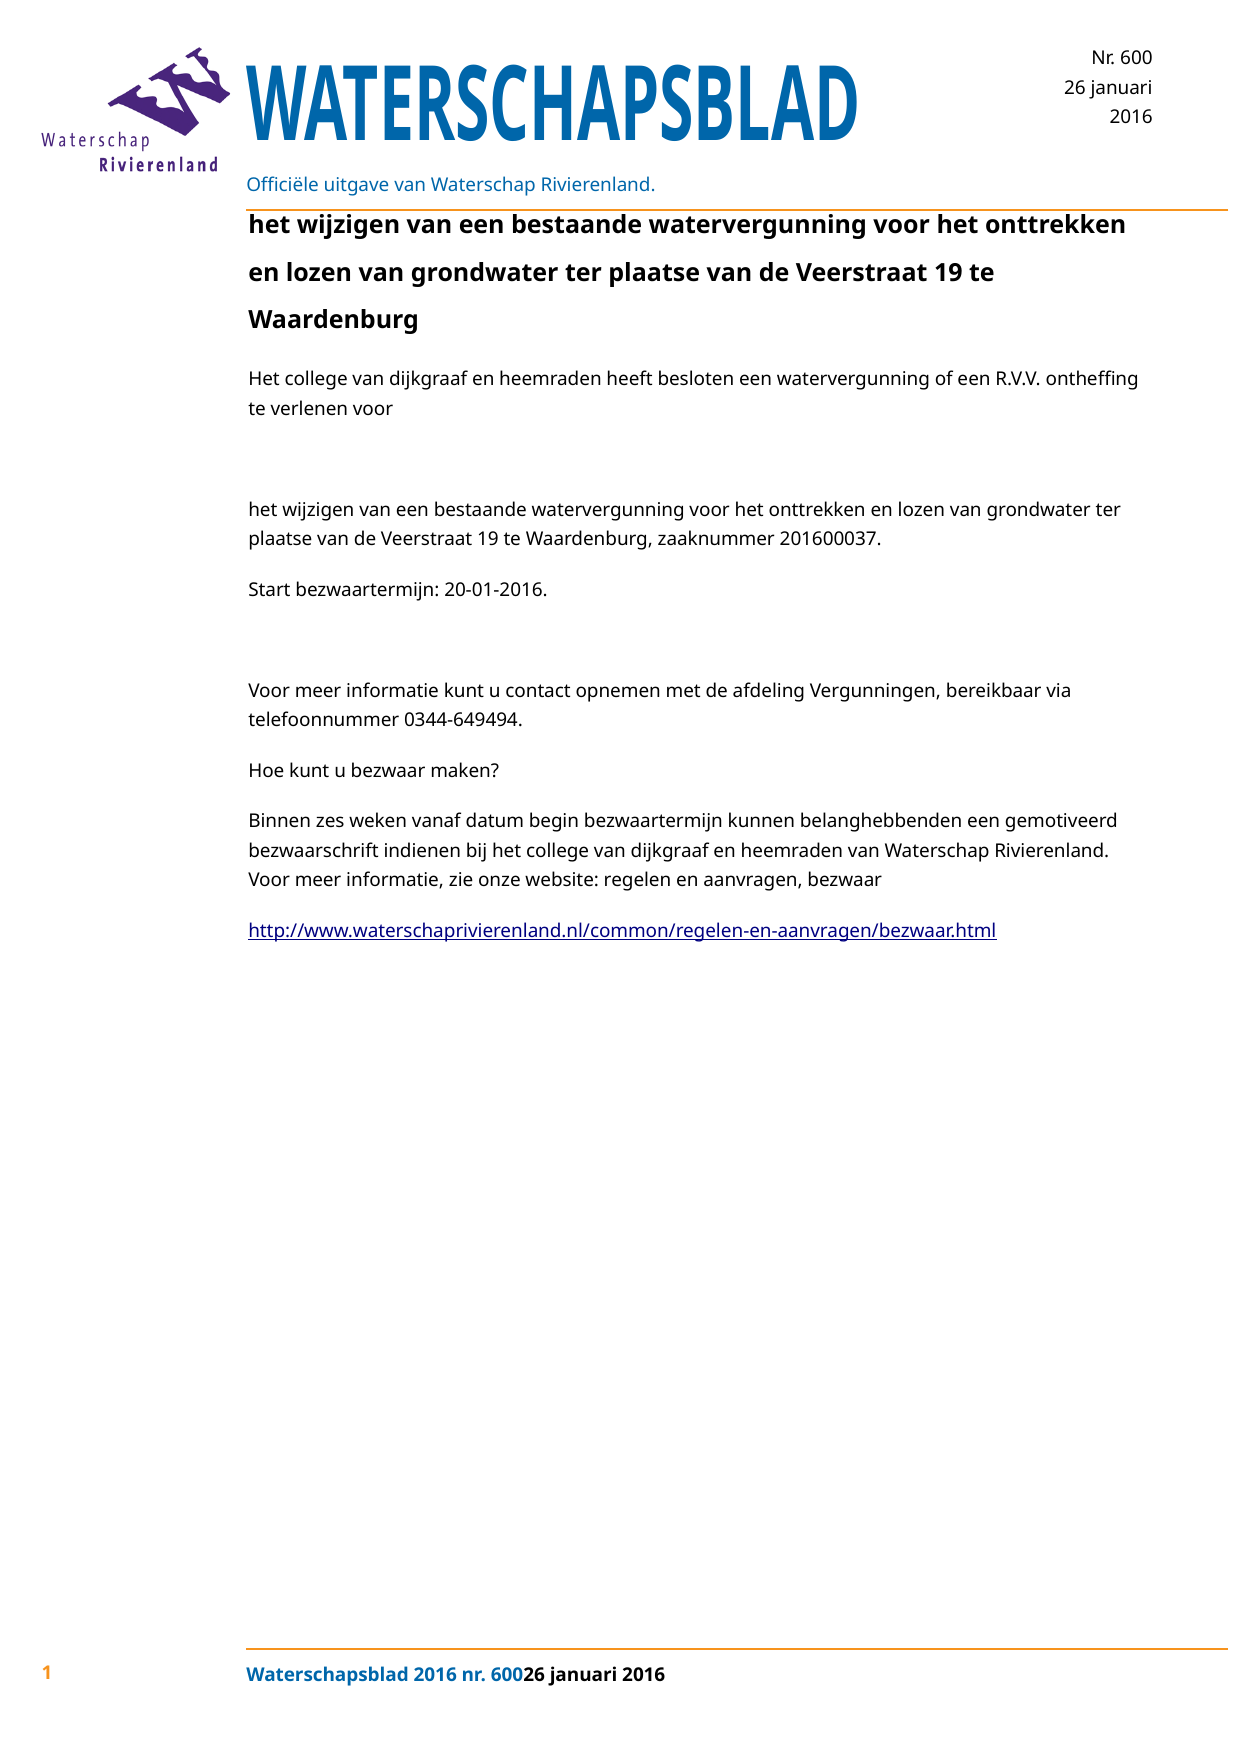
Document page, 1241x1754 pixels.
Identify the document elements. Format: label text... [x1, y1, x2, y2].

text Hoe kunt u bezwaar maken? [248, 757, 1152, 782]
picture [41, 47, 231, 172]
text http://www.waterschaprivierenland.nl/common/regelen-en-aanvragen/bezwaar.html [248, 917, 1152, 942]
text het wijzigen van een bestaande watervergunning voor het onttrekken en lozen van grondwater ter plaatse van de Veerstraat 19 te Waardenburg, zaaknummer 201600037. [248, 496, 1152, 551]
text Het college van dijkgraaf en heemraden heeft besloten een watervergunning of een R.V.V. ontheffing te verlenen voor [248, 366, 1152, 421]
text Voor meer informatie kunt u contact opnemen met de afdeling Vergunningen, bereikbaar via telefoonnummer 0344-649494. [248, 677, 1152, 732]
text Start bezwaartermijn: 20-01-2016. [248, 576, 1152, 602]
text het wijzigen van een bestaande watervergunning voor het onttrekken en lozen van grondwater ter plaatse van de Veerstraat 19 te Waardenburg [248, 211, 1152, 336]
text Binnen zes weken vanaf datum begin bezwaartermijn kunnen belanghebbenden een gemotiveerd bezwaarschrift indienen bij het college van dijkgraaf en heemraden van Waterschap Rivierenland. Voor meer informatie, zie onze website: regelen en aanvragen, bezwaar [248, 807, 1152, 892]
